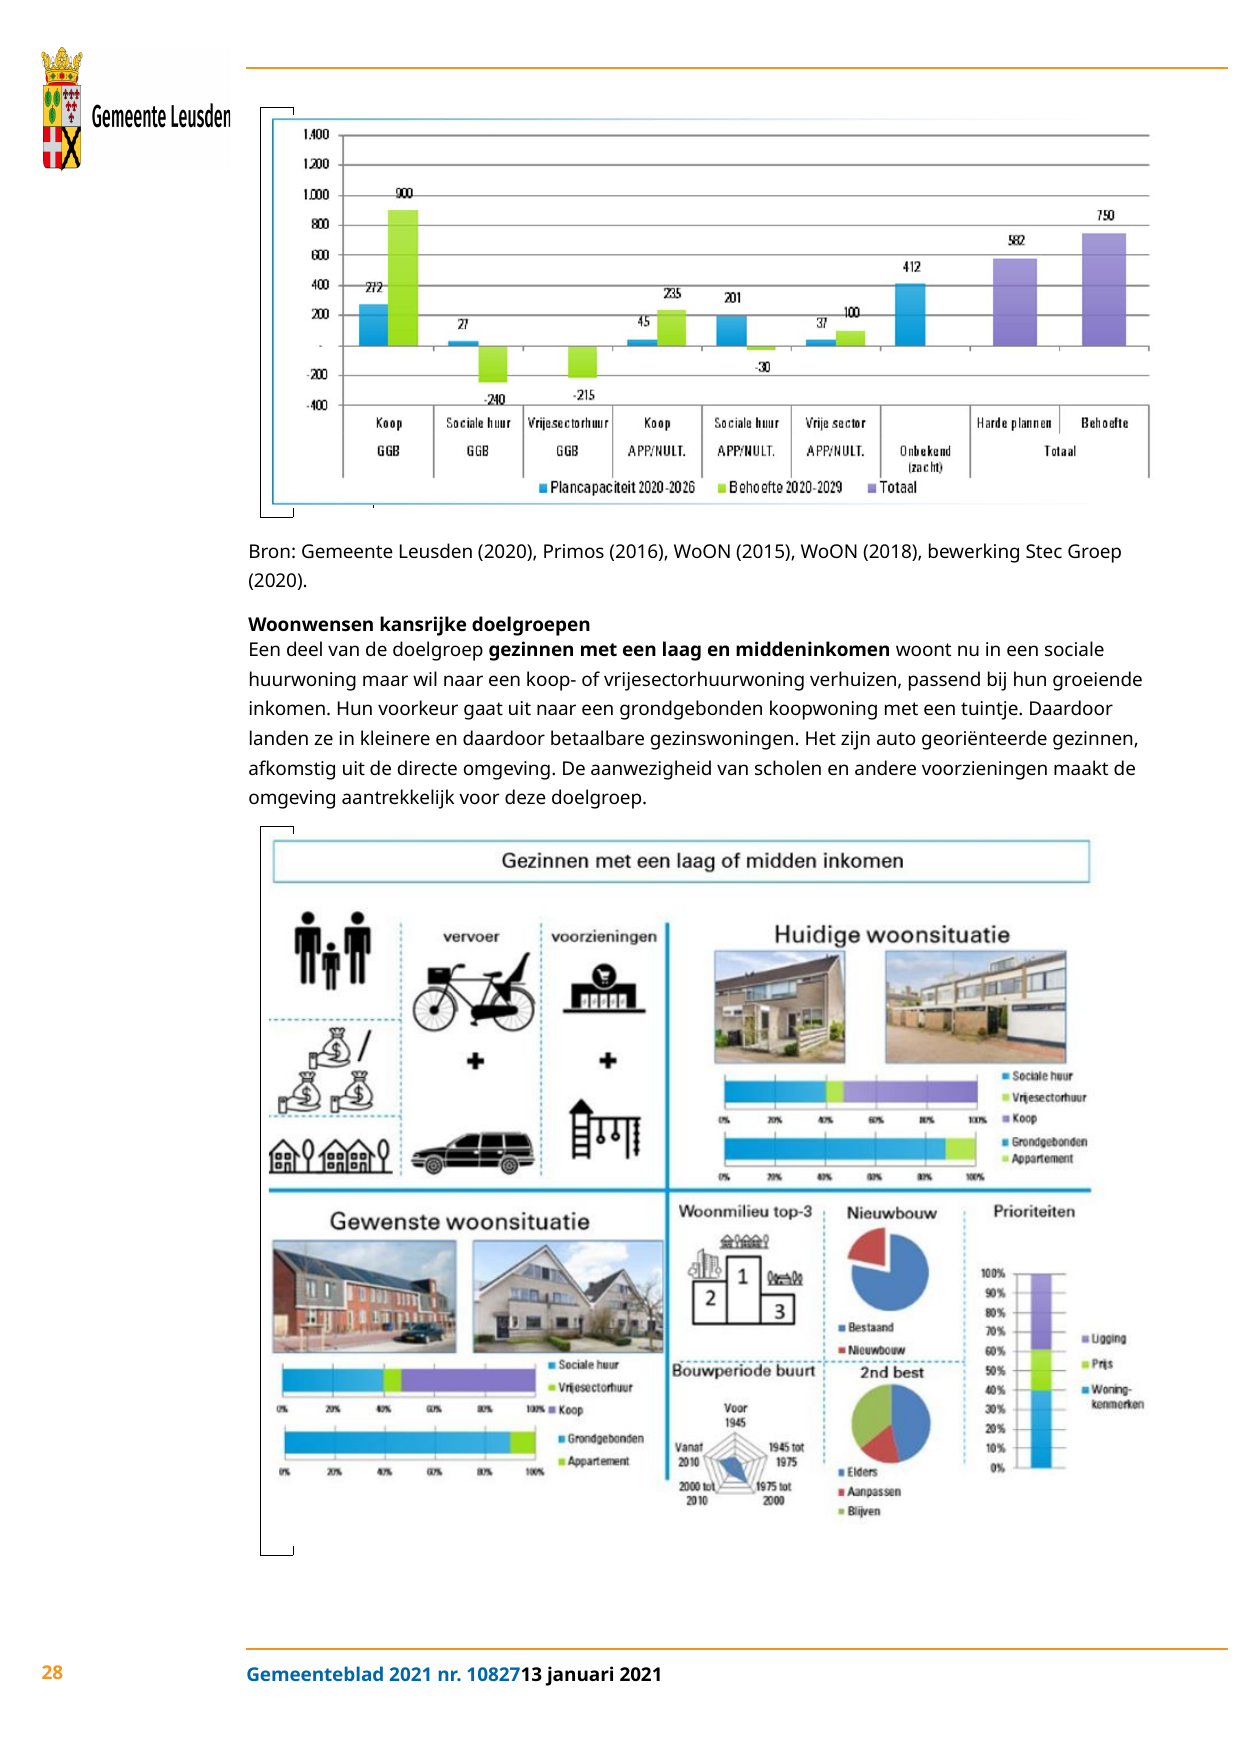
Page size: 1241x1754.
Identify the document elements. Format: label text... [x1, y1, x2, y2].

picture [41, 47, 231, 172]
picture [268, 834, 1154, 1546]
text Bron: Gemeente Leusden (2020), Primos (2016), WoON (2015), WoON (2018), bewerking Stec Groep (2020). [248, 538, 1152, 593]
text Woonwensen kansrijke doelgroepen [248, 611, 1152, 636]
picture [268, 115, 1173, 508]
text Een deel van de doelgroep gezinnen met een laag en middeninkomen woont nu in een sociale huurwoning maar wil naar een koop- of vrijesectorhuurwoning verhuizen, passend bij hun groeiende inkomen. Hun voorkeur gaat uit naar een grondgebonden koopwoning met een tuintje. Daardoor landen ze in kleinere en daardoor betaalbare gezinswoningen. Het zijn auto georiënteerde gezinnen, afkomstig uit de directe omgeving. De aanwezigheid van scholen en andere voorzieningen maakt de omgeving aantrekkelijk voor deze doelgroep. [248, 636, 1152, 810]
